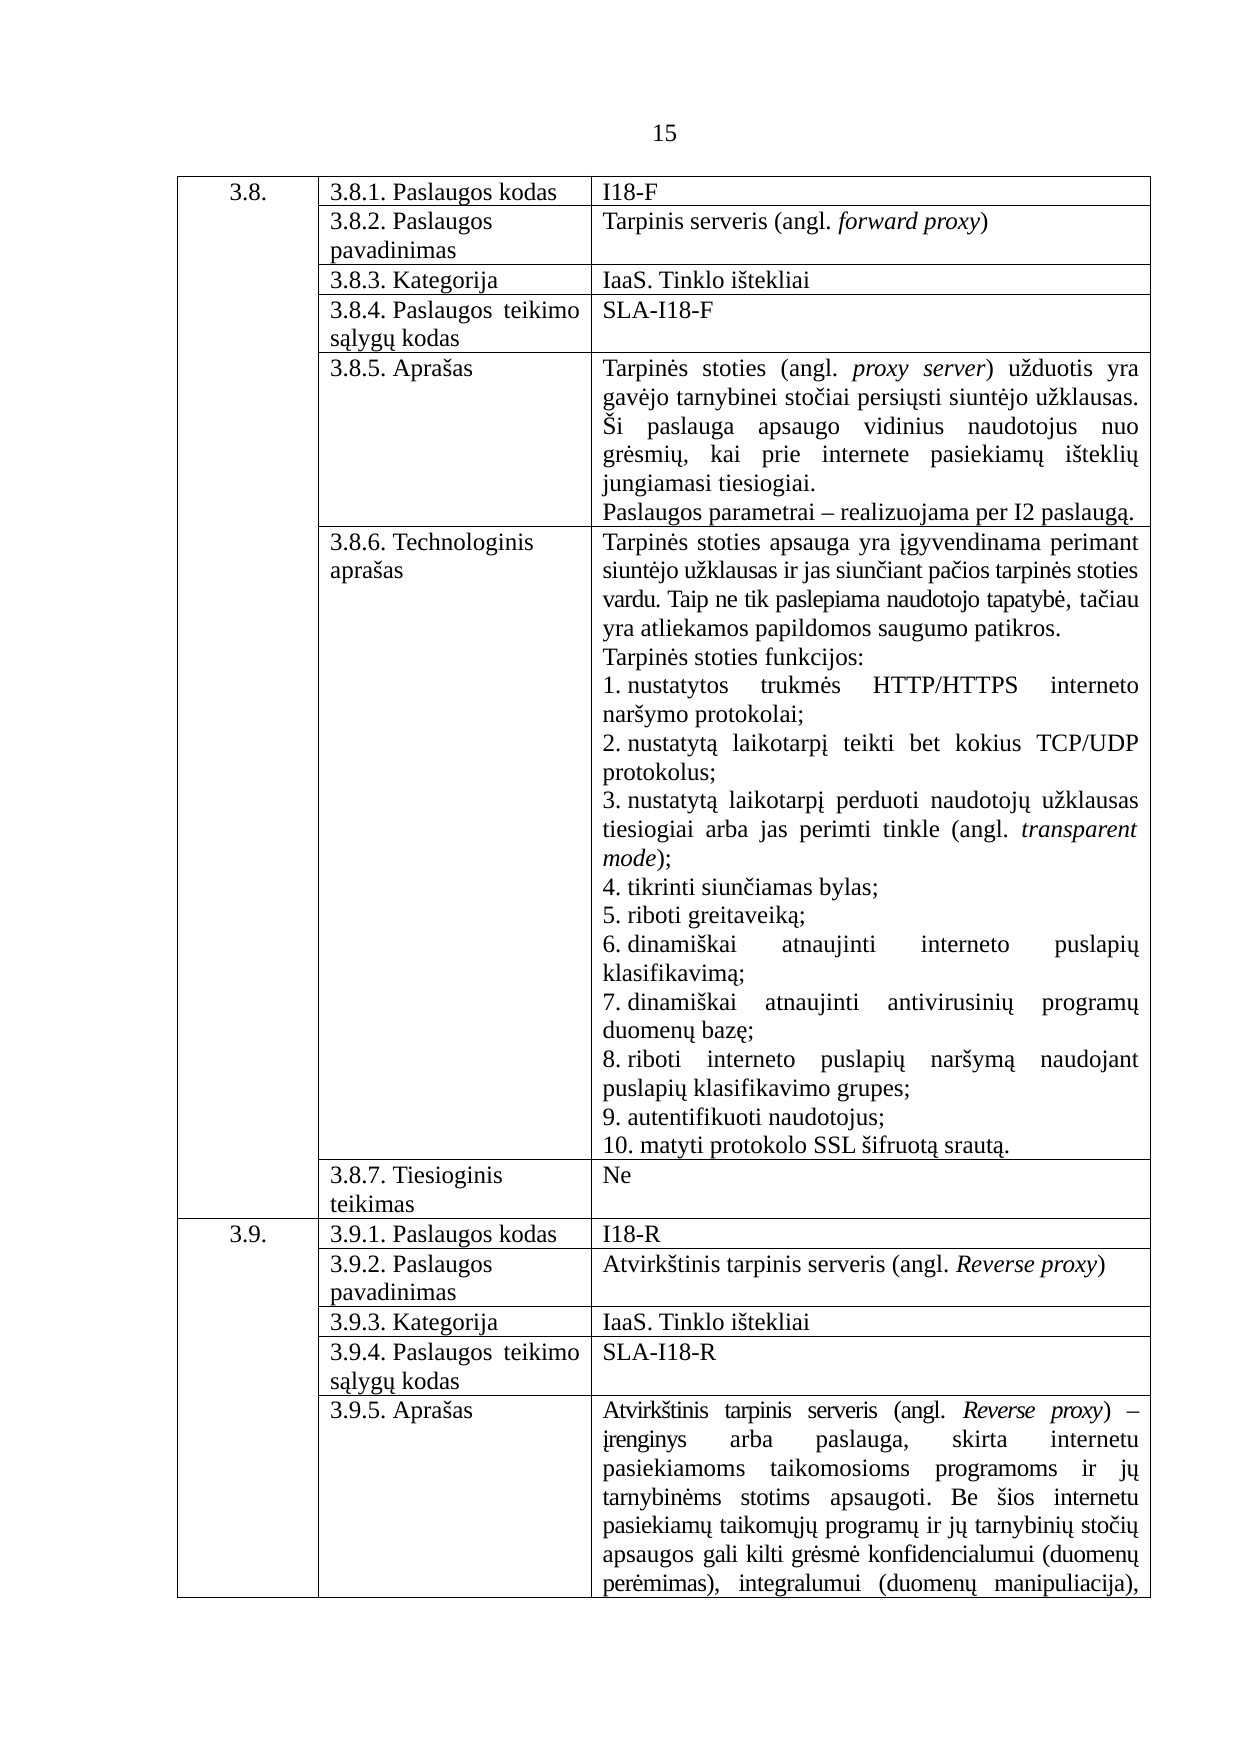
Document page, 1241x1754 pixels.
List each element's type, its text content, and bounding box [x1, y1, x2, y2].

table_cell IaaS. Tinklo ištekliai [592, 265, 1150, 294]
table_cell Tarpinės stoties (angl. proxy server) užduotis yra gavėjo tarnybinei stočiai persiųsti siuntėjo užklausas. Ši paslauga apsaugo vidinius naudotojus nuo grėsmių, kai prie internete pasiekiamų išteklių jungiamasi tiesiogiai. Paslaugos parametrai – realizuojama per I2 paslaugą. [592, 353, 1150, 526]
table_cell 3.9.4. Paslaugos teikimo sąlygų kodas [319, 1337, 591, 1394]
table_cell 3.9.1. Paslaugos kodas [319, 1219, 591, 1248]
table_cell I18-R [592, 1219, 1150, 1248]
table_cell IaaS. Tinklo ištekliai [592, 1307, 1150, 1336]
table_cell Tarpinis serveris (angl. forward proxy) [592, 206, 1150, 264]
table_cell 3.8.6. Technologinis aprašas [319, 527, 591, 1159]
table_cell 3.8.4. Paslaugos teikimo sąlygų kodas [319, 295, 591, 352]
table_cell Atvirkštinis tarpinis serveris (angl. Reverse proxy) – įrenginys arba paslauga, skirta internetu pasiekiamoms taikomosioms programoms ir jų tarnybinėms stotims apsaugoti. Be šios internetu pasiekiamų taikomųjų programų ir jų tarnybinių stočių apsaugos gali kilti grėsmė konfidencialumui (duomenų perėmimas), integralumui (duomenų manipuliacija), [592, 1396, 1150, 1597]
table_cell 3.9.3. Kategorija [319, 1307, 591, 1336]
table_cell 3.8.3. Kategorija [319, 265, 591, 294]
table_cell 3.9. [178, 1219, 318, 1597]
table_cell 3.8.7. Tiesioginis teikimas [319, 1160, 591, 1218]
table_cell SLA-I18-R [592, 1337, 1150, 1394]
table_cell Atvirkštinis tarpinis serveris (angl. Reverse proxy) [592, 1249, 1150, 1306]
table_cell 3.8.5. Aprašas [319, 353, 591, 526]
table_cell Tarpinės stoties apsauga yra įgyvendinama perimant siuntėjo užklausas ir jas siunčiant pačios tarpinės stoties vardu. Taip ne tik paslepiama naudotojo tapatybė, tačiau yra atliekamos papildomos saugumo patikros. Tarpinės stoties funkcijos: 1. nustatytos trukmės HTTP/HTTPS interneto naršymo protokolai; 2. nustatytą laikotarpį teikti bet kokius TCP/UDP protokolus; 3. nustatytą laikotarpį perduoti naudotojų užklausas tiesiogiai arba jas perimti tinkle (angl. transparent mode); 4. tikrinti siunčiamas bylas; 5. riboti greitaveiką; 6. dinamiškai atnaujinti interneto puslapių klasifikavimą; 7. dinamiškai atnaujinti antivirusinių programų duomenų bazę; 8. riboti interneto puslapių naršymą naudojant puslapių klasifikavimo grupes; 9. autentifikuoti naudotojus; 10. matyti protokolo SSL šifruotą srautą. [592, 527, 1150, 1159]
table_cell Ne [592, 1160, 1150, 1218]
table_cell 3.9.5. Aprašas [319, 1396, 591, 1597]
table_cell I18-F [592, 177, 1150, 205]
table_cell 3.8. [178, 177, 318, 1218]
table_cell 3.8.2. Paslaugos pavadinimas [319, 206, 591, 264]
table_cell 3.8.1. Paslaugos kodas [319, 177, 591, 205]
table_cell SLA-I18-F [592, 295, 1150, 352]
table_cell 3.9.2. Paslaugos pavadinimas [319, 1249, 591, 1306]
